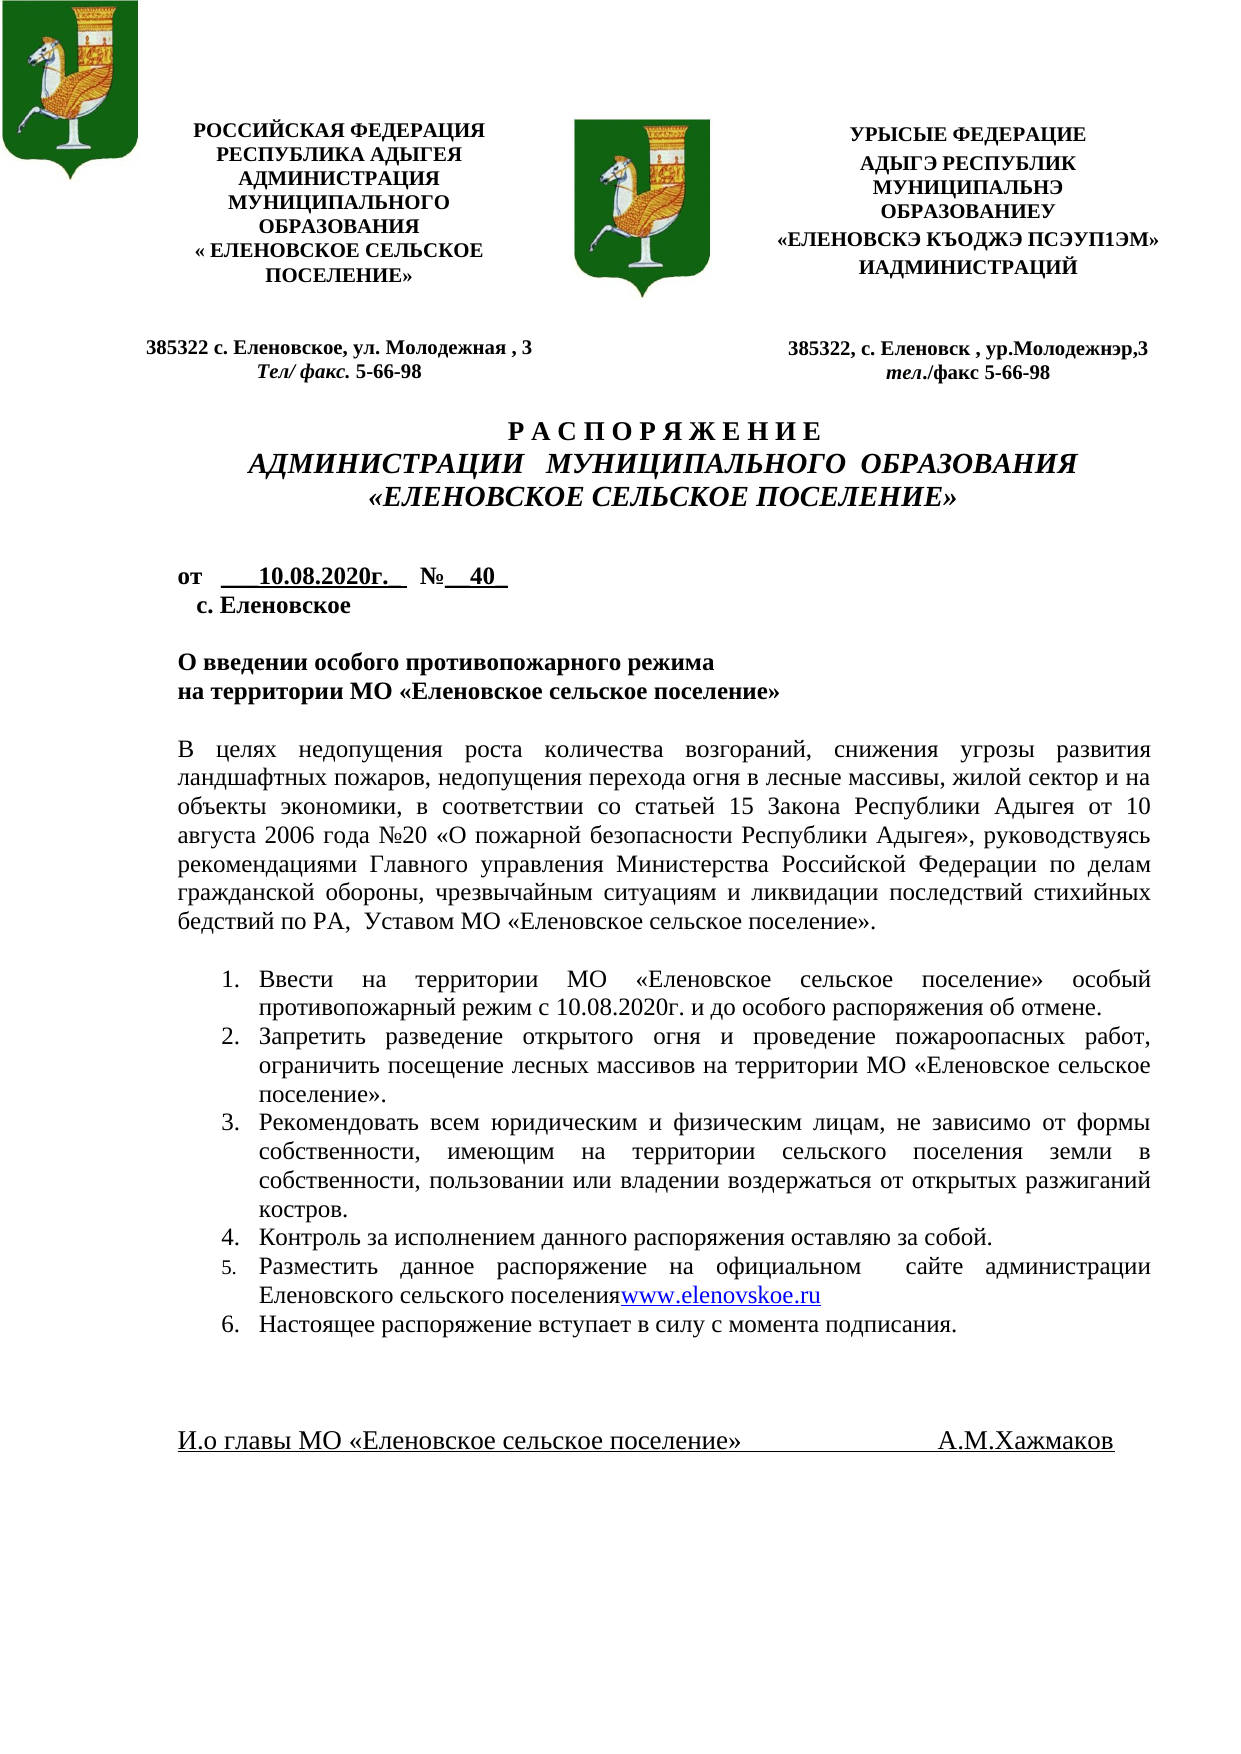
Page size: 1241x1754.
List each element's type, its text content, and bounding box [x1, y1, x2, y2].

text на территории МО «Еленовское сельское поселение» [177, 676, 1152, 705]
subtitle Р А С П О Р Я Ж Е Н И Е [177, 415, 1152, 446]
list Ввести на территории МО «Еленовское сельское поселение» особый противопожарный режим с 10.08.2020г. и до особого распоряжения об отмене. [221, 964, 1152, 1021]
table_header РОССИЙСКАЯ ФЕДЕРАЦИЯ РЕСПУБЛИКА АДЫГЕЯ АДМИНИСТРАЦИЯ МУНИЦИПАЛЬНОГО ОБРАЗОВАНИЯ « ЕЛЕНОВСКОЕ СЕЛЬСКОЕ ПОСЕЛЕНИЕ» 385322 с. Еленовское, ул. Молодежная , 3 Тел/ факс. 5-66-98 [129, 118, 549, 384]
list Рекомендовать всем юридическим и физическим лицам, не зависимо от формы собственности, имеющим на территории сельского поселения земли в собственности, пользовании или владении воздержаться от открытых разжиганий костров. [221, 1107, 1152, 1222]
list Контроль за исполнением данного распоряжения оставляю за собой. [221, 1222, 1152, 1251]
subtitle АДМИНИСТРАЦИИ МУНИЦИПАЛЬНОГО ОБРАЗОВАНИЯ [177, 446, 1152, 479]
table_header [549, 118, 736, 384]
text О введении особого противопожарного режима [177, 647, 1152, 676]
list Разместить данное распоряжение на официальном сайте администрации Еленовского сельского поселенияwww.elenovskoe.ru [221, 1251, 1152, 1309]
subtitle «ЕЛЕНОВСКОЕ СЕЛЬСКОЕ ПОСЕЛЕНИЕ» [177, 479, 1152, 513]
list Запретить разведение открытого огня и проведение пожароопасных работ, ограничить посещение лесных массивов на территории МО «Еленовское сельское поселение». [221, 1021, 1152, 1107]
list Настоящее распоряжение вступает в силу с момента подписания. [221, 1309, 1152, 1337]
text от ___10.08.2020г._ №__40_ [177, 561, 1152, 590]
text В целях недопущения роста количества возгораний, снижения угрозы развития ландшафтных пожаров, недопущения перехода огня в лесные массивы, жилой сектор и на объекты экономики, в соответствии со статьей 15 Закона Республики Адыгея от 10 августа 2006 года №20 «О пожарной безопасности Республики Адыгея», руководствуясь рекомендациями Главного управления Министерства Российской Федерации по делам гражданской обороны, чрезвычайным ситуациям и ликвидации последствий стихийных бедствий по РА, Уставом МО «Еленовское сельское поселение». [177, 734, 1152, 935]
text И.о главы МО «Еленовское сельское поселение» А.М.Хажмаков [177, 1424, 1152, 1455]
table_header УРЫСЫЕ ФЕДЕРАЦИЕ АДЫГЭ РЕСПУБЛИК МУНИЦИПАЛЬНЭ ОБРАЗОВАНИЕУ «ЕЛЕНОВСКЭ КЪОДЖЭ ПСЭУП1ЭМ» ИАДМИНИСТРАЦИЙ 385322, с. Еленовск , ур.Молодежнэр,3 тел./факс 5-66-98 [736, 118, 1200, 384]
text с. Еленовское [177, 590, 1152, 619]
